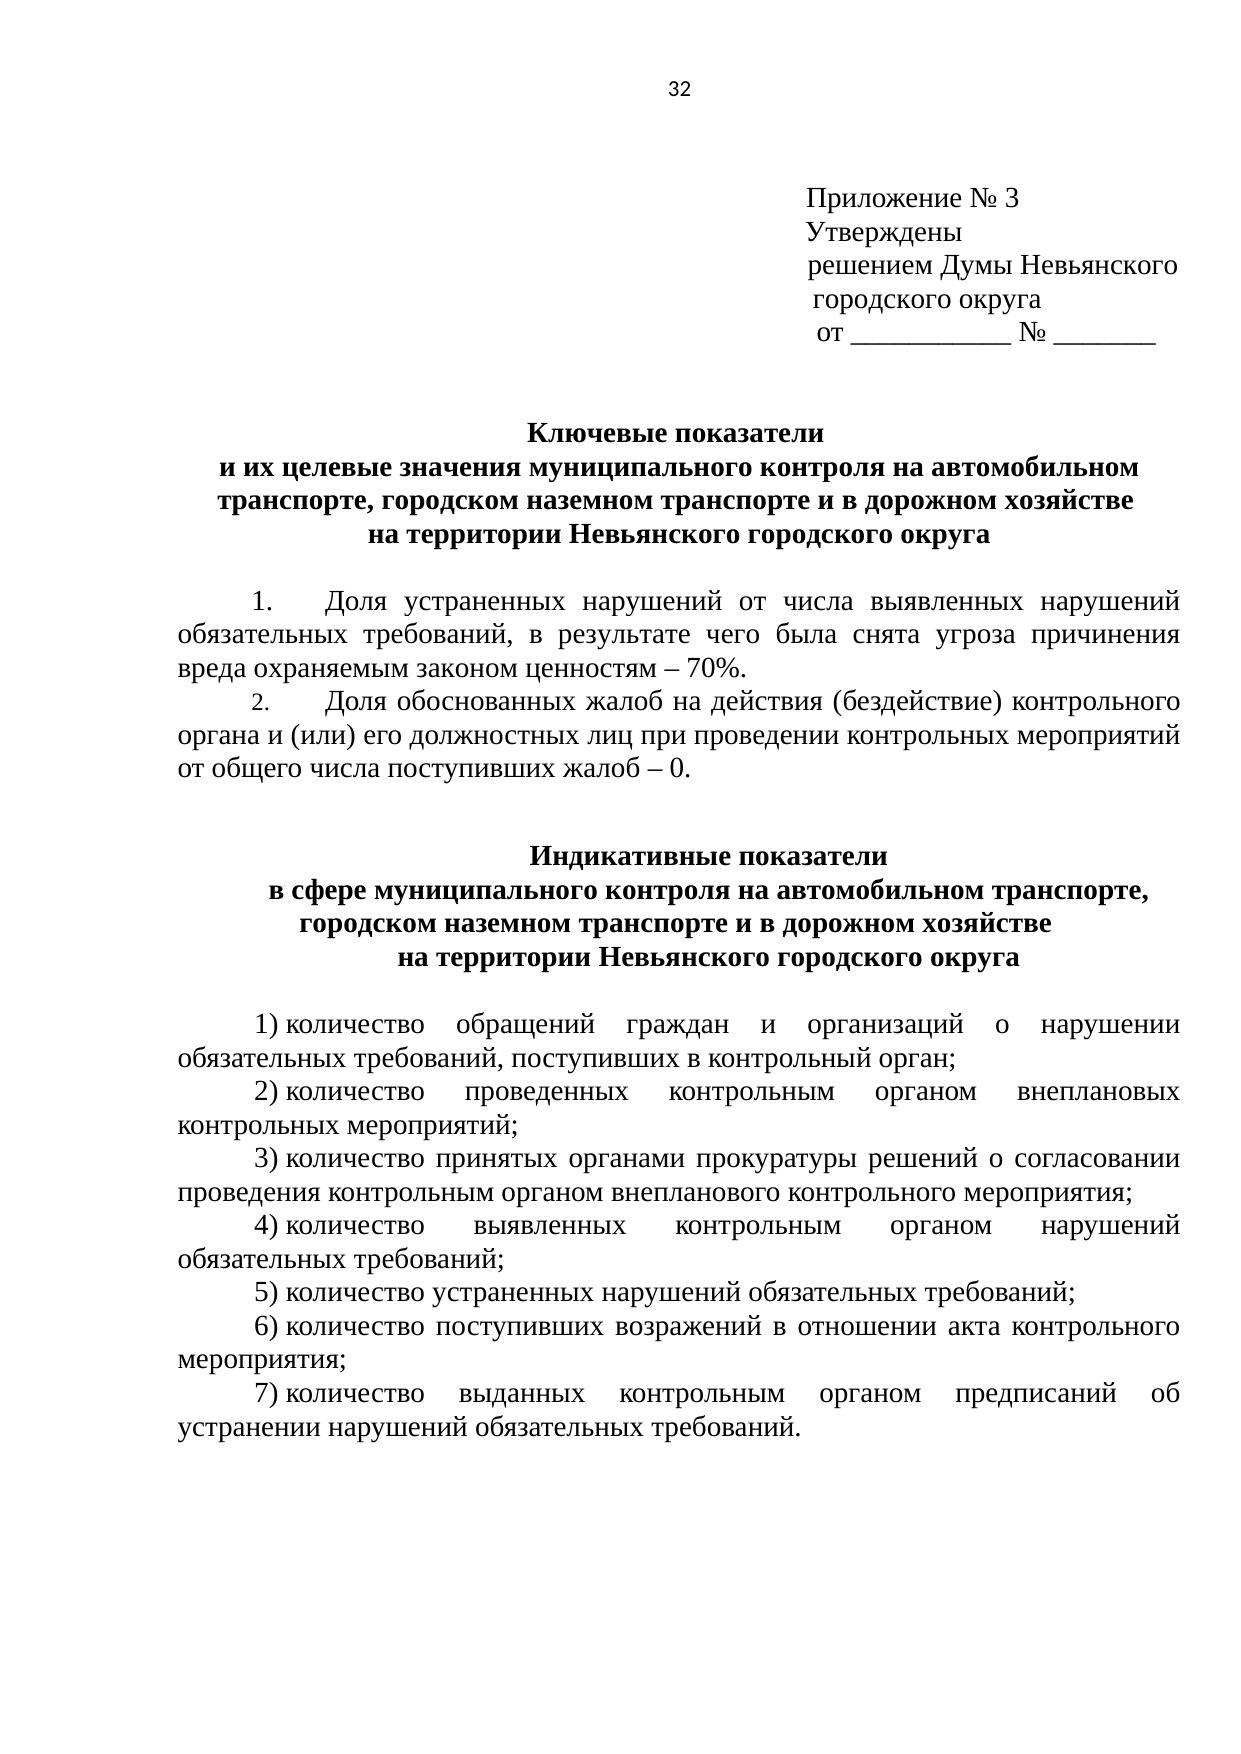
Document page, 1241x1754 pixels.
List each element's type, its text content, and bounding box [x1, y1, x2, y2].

text Утверждены [177, 214, 1181, 247]
text 1) количество обращений граждан и организаций о нарушении обязательных требований, поступивших в контрольный орган; [177, 1006, 1181, 1073]
text на территории Невьянского городского округа [177, 939, 1181, 973]
text Приложение № 3 [177, 180, 1181, 214]
text 4) количество выявленных контрольным органом нарушений обязательных требований; [177, 1207, 1181, 1274]
text 5) количество устраненных нарушений обязательных требований; [177, 1274, 1181, 1308]
text и их целевые значения муниципального контроля на автомобильном транспорте, городском наземном транспорте и в дорожном хозяйстве [177, 449, 1181, 516]
text в сфере муниципального контроля на автомобильном транспорте, городском наземном транспорте и в дорожном хозяйстве [177, 872, 1181, 939]
list Доля обоснованных жалоб на действия (бездействие) контрольного органа и (или) его должностных лиц при проведении контрольных мероприятий от общего числа поступивших жалоб – 0. [177, 683, 1181, 784]
text Ключевые показатели [177, 415, 1181, 449]
text городского округа [177, 281, 1181, 314]
text решением Думы Невьянского [177, 247, 1181, 281]
text 2) количество проведенных контрольным органом внеплановых контрольных мероприятий; [177, 1073, 1181, 1140]
text 7) количество выданных контрольным органом предписаний об устранении нарушений обязательных требований. [177, 1375, 1181, 1442]
text от ___________ № _______ [177, 314, 1181, 348]
text 3) количество принятых органами прокуратуры решений о согласовании проведения контрольным органом внепланового контрольного мероприятия; [177, 1140, 1181, 1207]
text Индикативные показатели [177, 838, 1181, 872]
text 6) количество поступивших возражений в отношении акта контрольного мероприятия; [177, 1308, 1181, 1375]
text на территории Невьянского городского округа [177, 516, 1181, 549]
list Доля устраненных нарушений от числа выявленных нарушений обязательных требований, в результате чего была снята угроза причинения вреда охраняемым законом ценностям – 70%. [177, 583, 1181, 683]
